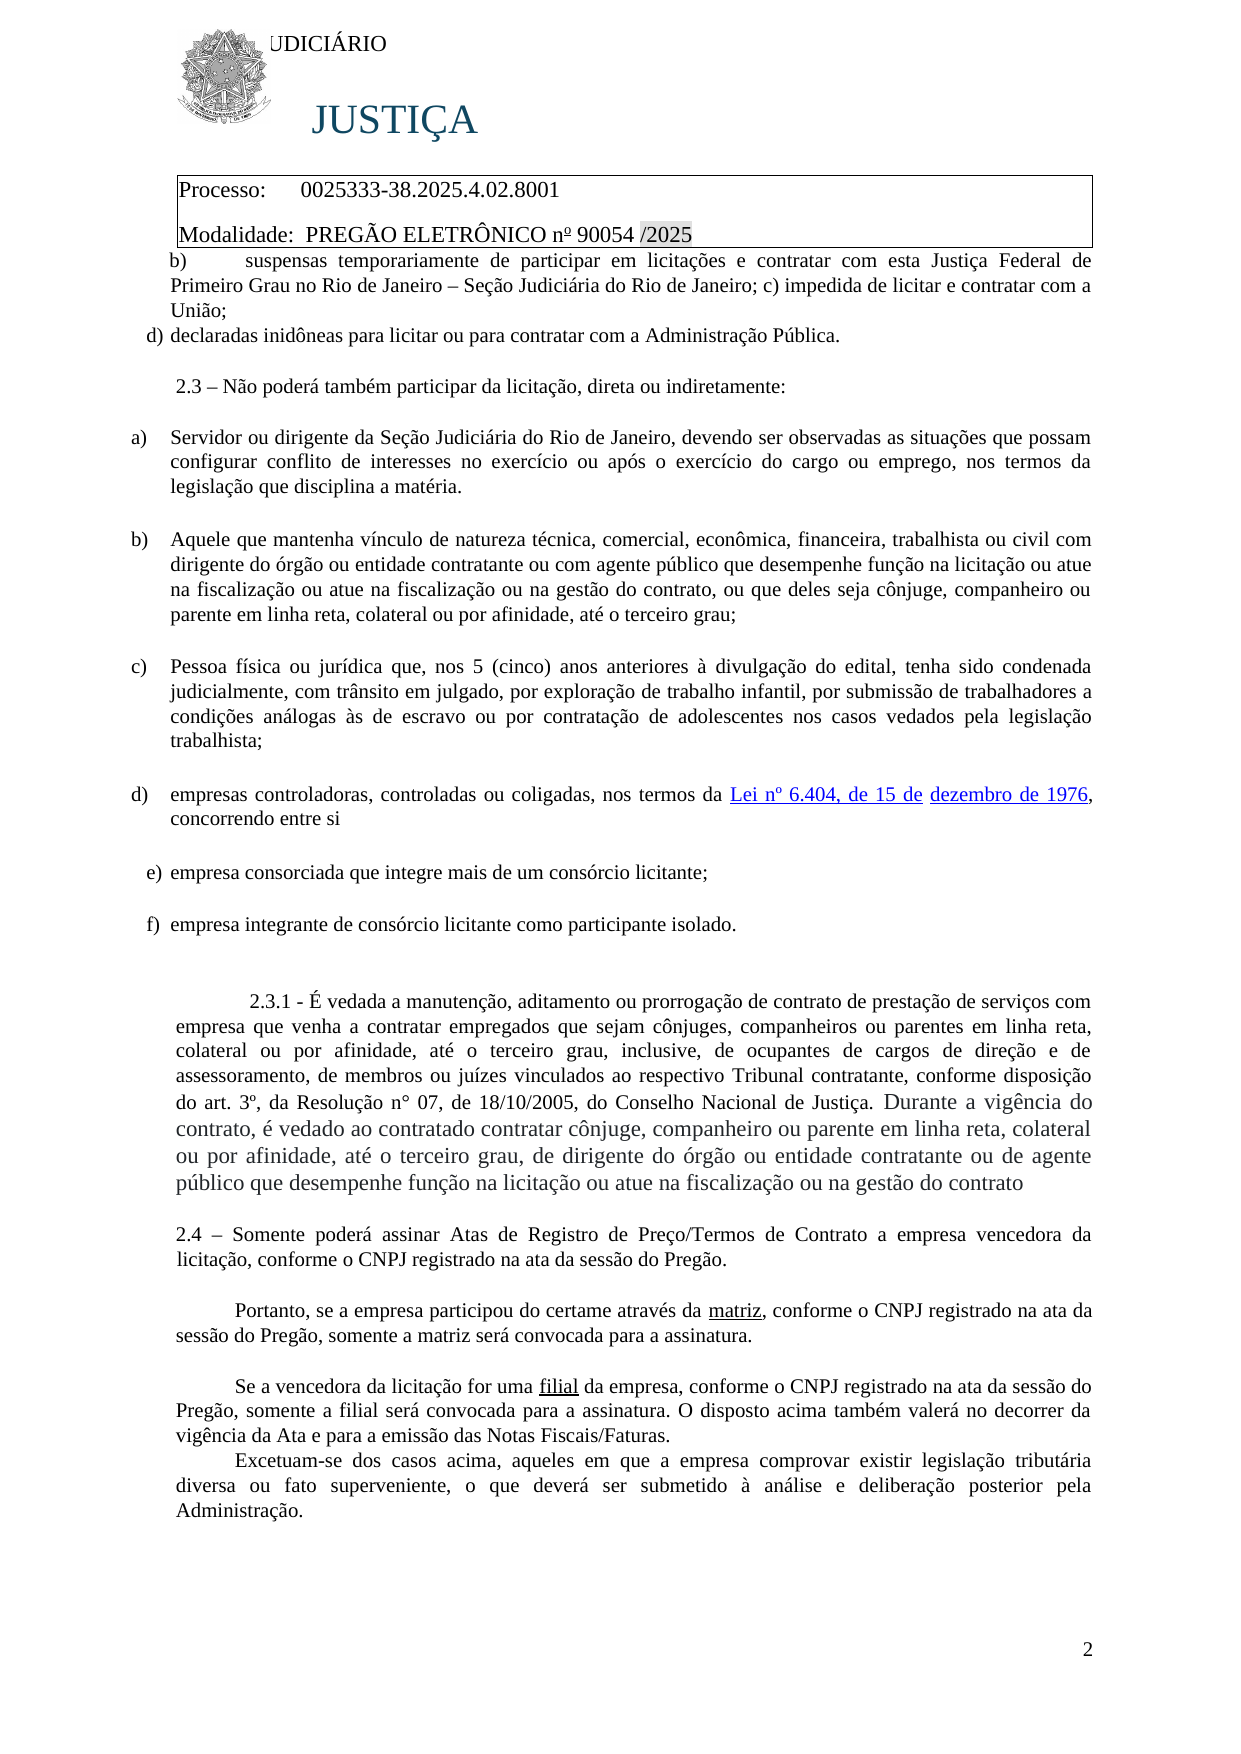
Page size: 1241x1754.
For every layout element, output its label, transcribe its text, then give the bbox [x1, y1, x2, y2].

list Aquele que mantenha vínculo de natureza técnica, comercial, econômica, financeira, trabalhista ou civil com dirigente do órgão ou entidade contratante ou com agente público que desempenhe função na licitação ou atue na fiscalização ou atue na fiscalização ou na gestão do contrato, ou que deles seja cônjuge, companheiro ou parente em linha reta, colateral ou por afinidade, até o terceiro grau; [131, 527, 1093, 626]
text Excetuam-se dos casos acima, aqueles em que a empresa comprovar existir legislação tributária diversa ou fato superveniente, o que deverá ser submetido à análise e deliberação posterior pela Administração. [176, 1448, 1093, 1522]
list declaradas inidôneas para licitar ou para contratar com a Administração Pública. [146, 323, 1093, 347]
text Se a vencedora da licitação for uma filial da empresa, conforme o CNPJ registrado na ata da sessão do Pregão, somente a filial será convocada para a assinatura. O disposto acima também valerá no decorrer da vigência da Ata e para a emissão das Notas Fiscais/Faturas. [176, 1374, 1093, 1447]
list Pessoa física ou jurídica que, nos 5 (cinco) anos anteriores à divulgação do edital, tenha sido condenada judicialmente, com trânsito em julgado, por exploração de trabalho infantil, por submissão de trabalhadores a condições análogas às de escravo ou por contratação de adolescentes nos casos vedados pela legislação trabalhista; [131, 654, 1093, 752]
list suspensas temporariamente de participar em licitações e contratar com esta Justiça Federal de Primeiro Grau no Rio de Janeiro – Seção Judiciária do Rio de Janeiro; c) impedida de licitar e contratar com a União; [169, 248, 1093, 322]
list empresa integrante de consórcio licitante como participante isolado. [146, 912, 1093, 936]
text Portanto, se a empresa participou do certame através da matriz, conforme o CNPJ registrado na ata da sessão do Pregão, somente a matriz será convocada para a assinatura. [176, 1298, 1093, 1347]
text 2.3 – Não poderá também participar da licitação, direta ou indiretamente: [176, 374, 1093, 398]
text 2.4 – Somente poderá assinar Atas de Registro de Preço/Termos de Contrato a empresa vencedora da licitação, conforme o CNPJ registrado na ata da sessão do Pregão. [176, 1222, 1093, 1271]
list empresas controladoras, controladas ou coligadas, nos termos da Lei nº 6.404, de 15 de dezembro de 1976, concorrendo entre si [131, 782, 1093, 830]
list Servidor ou dirigente da Seção Judiciária do Rio de Janeiro, devendo ser observadas as situações que possam configurar conflito de interesses no exercício ou após o exercício do cargo ou emprego, nos termos da legislação que disciplina a matéria. [131, 425, 1093, 498]
list empresa consorciada que integre mais de um consórcio licitante; [146, 859, 1093, 884]
text 2.3.1 - É vedada a manutenção, aditamento ou prorrogação de contrato de prestação de serviços com empresa que venha a contratar empregados que sejam cônjuges, companheiros ou parentes em linha reta, colateral ou por afinidade, até o terceiro grau, inclusive, de ocupantes de cargos de direção e de assessoramento, de membros ou juízes vinculados ao respectivo Tribunal contratante, conforme disposição do art. 3º, da Resolução n° 07, de 18/10/2005, do Conselho Nacional de Justiça. Durante a vigência do contrato, é vedado ao contratado contratar cônjuge, companheiro ou parente em linha reta, colateral ou por afinidade, até o terceiro grau, de dirigente do órgão ou entidade contratante ou de agente público que desempenhe função na licitação ou atue na fiscalização ou na gestão do contrato [176, 989, 1093, 1195]
